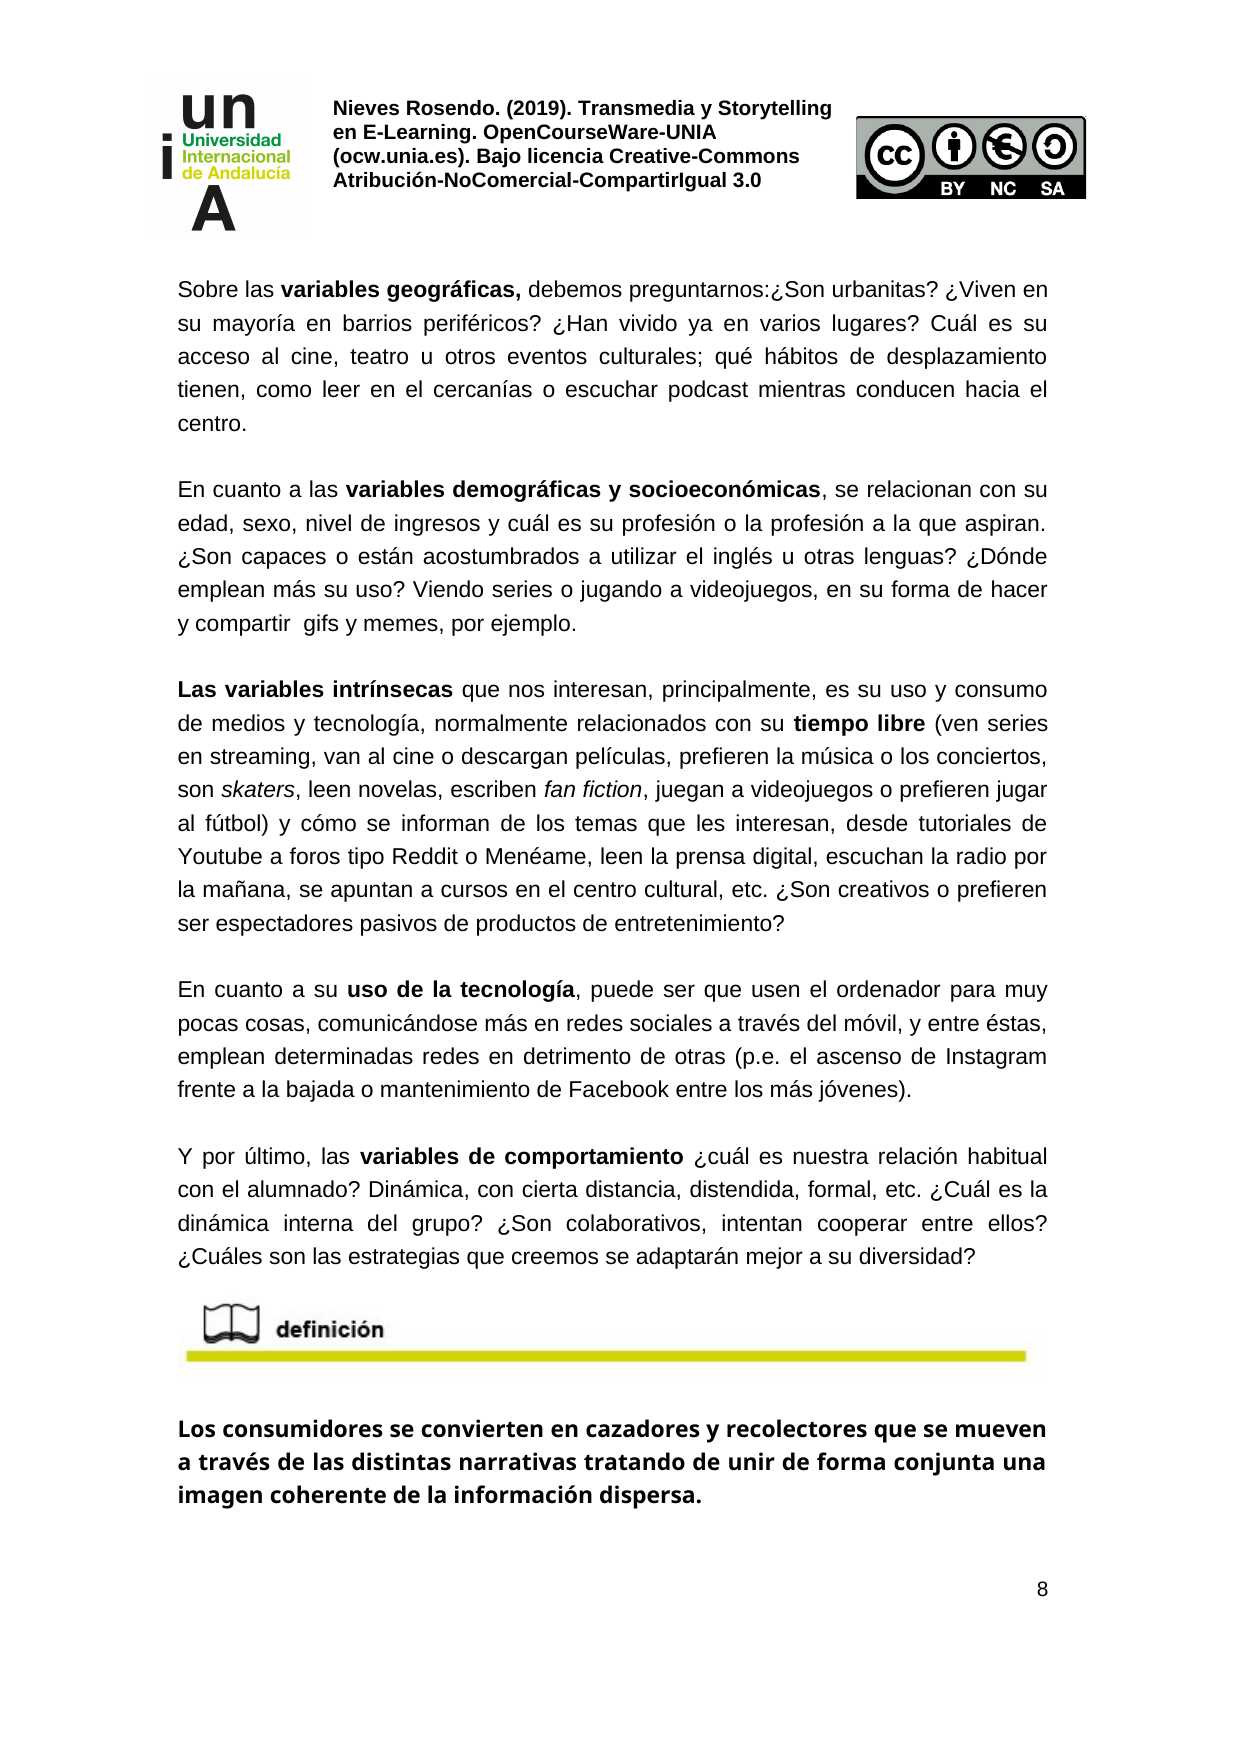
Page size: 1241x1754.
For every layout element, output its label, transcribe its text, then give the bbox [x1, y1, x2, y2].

text En cuanto a las variables demográficas y socioeconómicas, se relacionan con su edad, sexo, nivel de ingresos y cuál es su profesión o la profesión a la que aspiran.¿Son capaces o están acostumbrados a utilizar el inglés u otras lenguas? ¿Dónde emplean más su uso? Viendo series o jugando a videojuegos, en su forma de hacer y compartir gifs y memes, por ejemplo. [177, 471, 1048, 638]
text Y por último, las variables de comportamiento ¿cuál es nuestra relación habitual con el alumnado? Dinámica, con cierta distancia, distendida, formal, etc. ¿Cuál es la dinámica interna del grupo? ¿Son colaborativos, intentan cooperar entre ellos? ¿Cuáles son las estrategias que creemos se adaptarán mejor a su diversidad? [177, 1138, 1048, 1271]
picture [144, 78, 306, 238]
picture [177, 1286, 1048, 1377]
text Las variables intrínsecas que nos interesan, principalmente, es su uso y consumo de medios y tecnología, normalmente relacionados con su tiempo libre (ven series en streaming, van al cine o descargan películas, prefieren la música o los conciertos, son skaters, leen novelas, escriben fan fiction, juegan a videojuegos o prefieren jugar al fútbol) y cómo se informan de los temas que les interesan, desde tutoriales de Youtube a foros tipo Reddit o Menéame, leen la prensa digital, escuchan la radio por la mañana, se apuntan a cursos en el centro cultural, etc. ¿Son creativos o prefieren ser espectadores pasivos de productos de entretenimiento? [177, 671, 1048, 938]
text En cuanto a su uso de la tecnología, puede ser que usen el ordenador para muy pocas cosas, comunicándose más en redes sociales a través del móvil, y entre éstas, emplean determinadas redes en detrimento de otras (p.e. el ascenso de Instagram frente a la bajada o mantenimiento de Facebook entre los más jóvenes). [177, 971, 1048, 1104]
text Los consumidores se convierten en cazadores y recolectores que se mueven a través de las distintas narrativas tratando de unir de forma conjunta una imagen coherente de la información dispersa. [177, 1410, 1048, 1510]
text Sobre las variables geográficas, debemos preguntarnos:¿Son urbanitas? ¿Viven en su mayoría en barrios periféricos? ¿Han vivido ya en varios lugares? Cuál es su acceso al cine, teatro u otros eventos culturales; qué hábitos de desplazamiento tienen, como leer en el cercanías o escuchar podcast mientras conducen hacia el centro. [177, 271, 1048, 438]
